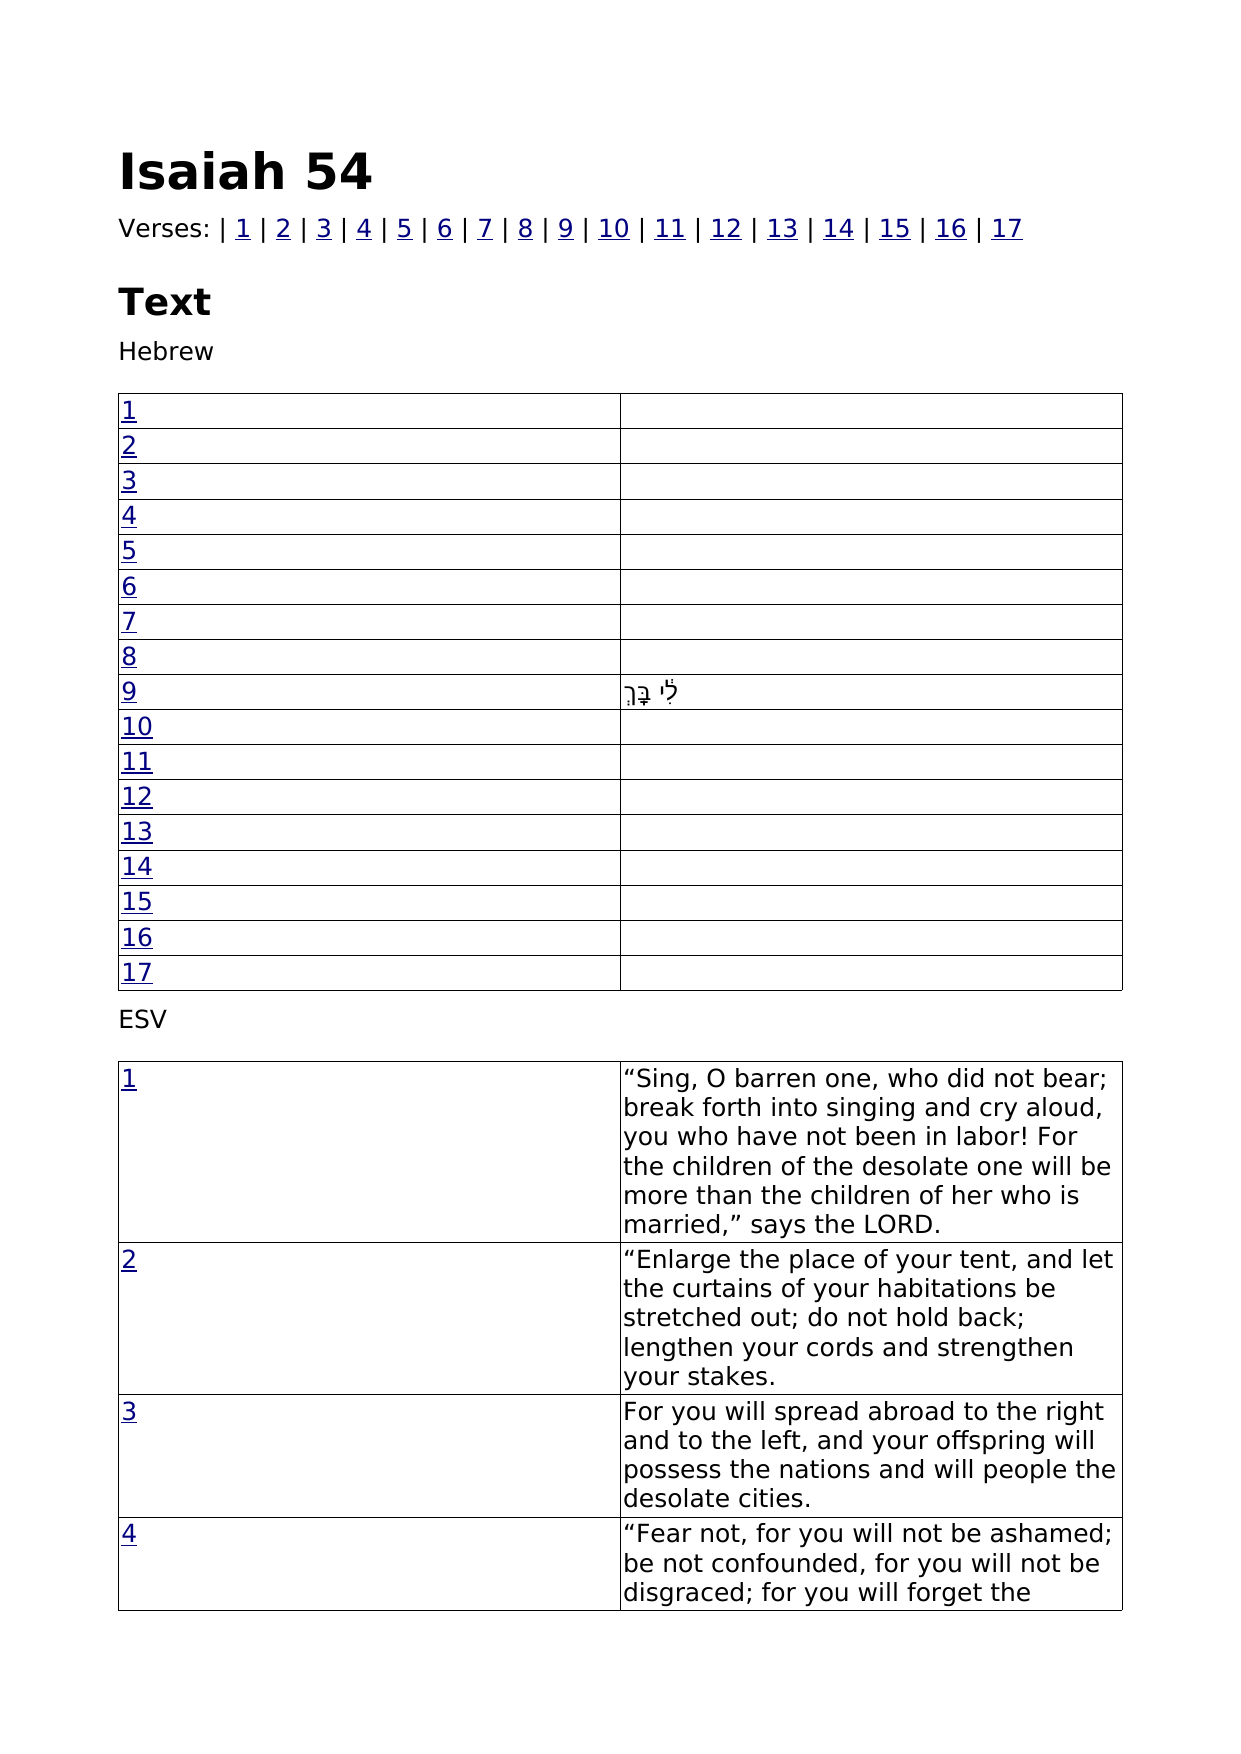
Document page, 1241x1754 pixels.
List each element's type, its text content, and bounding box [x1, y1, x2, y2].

table_cell 3 [119, 1395, 620, 1517]
table_cell 9 [119, 675, 620, 709]
table_cell [621, 956, 1122, 990]
table_header [621, 394, 1122, 428]
table_cell [621, 605, 1122, 639]
table_cell “Fear not, for you will not be ashamed; be not confounded, for you will not be disgraced; for you will forget the [621, 1518, 1122, 1610]
table_cell 17 [119, 956, 620, 990]
subtitle Text [118, 281, 1122, 324]
text ESV [118, 1005, 1122, 1034]
table_cell [621, 464, 1122, 498]
table_cell [621, 780, 1122, 814]
table_cell 2 [119, 429, 620, 463]
table_header 1 [119, 394, 620, 428]
table_cell 2 [119, 1243, 620, 1394]
table_cell 14 [119, 851, 620, 884]
table_cell 16 [119, 921, 620, 955]
table_cell 5 [119, 535, 620, 569]
table_cell לִ֔י בָּֽךְ [621, 675, 1122, 709]
table_cell 6 [119, 570, 620, 604]
table_cell [621, 886, 1122, 920]
subtitle Isaiah 54 [118, 143, 1122, 201]
table_cell [621, 710, 1122, 744]
table_cell “Enlarge the place of your tent, and let the curtains of your habitations be stretched out; do not hold back; lengthen your cords and strengthen your stakes. [621, 1243, 1122, 1394]
table_cell 10 [119, 710, 620, 744]
table_cell [621, 535, 1122, 569]
table_cell [621, 500, 1122, 533]
table_cell For you will spread abroad to the right and to the left, and your offspring will possess the nations and will people the desolate cities. [621, 1395, 1122, 1517]
table_cell [621, 429, 1122, 463]
table_cell 3 [119, 464, 620, 498]
table_cell [621, 815, 1122, 849]
table_cell [621, 851, 1122, 884]
table_cell [621, 640, 1122, 674]
table_header 1 [119, 1062, 620, 1242]
table_cell 11 [119, 745, 620, 779]
table_cell [621, 745, 1122, 779]
table_cell [621, 570, 1122, 604]
table_cell 15 [119, 886, 620, 920]
table_cell 12 [119, 780, 620, 814]
table_cell 13 [119, 815, 620, 849]
table_header “Sing, O barren one, who did not bear; break forth into singing and cry aloud, you who have not been in labor! For the children of the desolate one will be more than the children of her who is married,” says the LORD. [621, 1062, 1122, 1242]
table_cell 4 [119, 500, 620, 533]
table_cell 4 [119, 1518, 620, 1610]
table_cell [621, 921, 1122, 955]
text Hebrew [118, 337, 1122, 366]
table_cell 8 [119, 640, 620, 674]
text Verses: | 1 | 2 | 3 | 4 | 5 | 6 | 7 | 8 | 9 | 10 | 11 | 12 | 13 | 14 | 15 | 16 | 17 [118, 214, 1122, 243]
table_cell 7 [119, 605, 620, 639]
